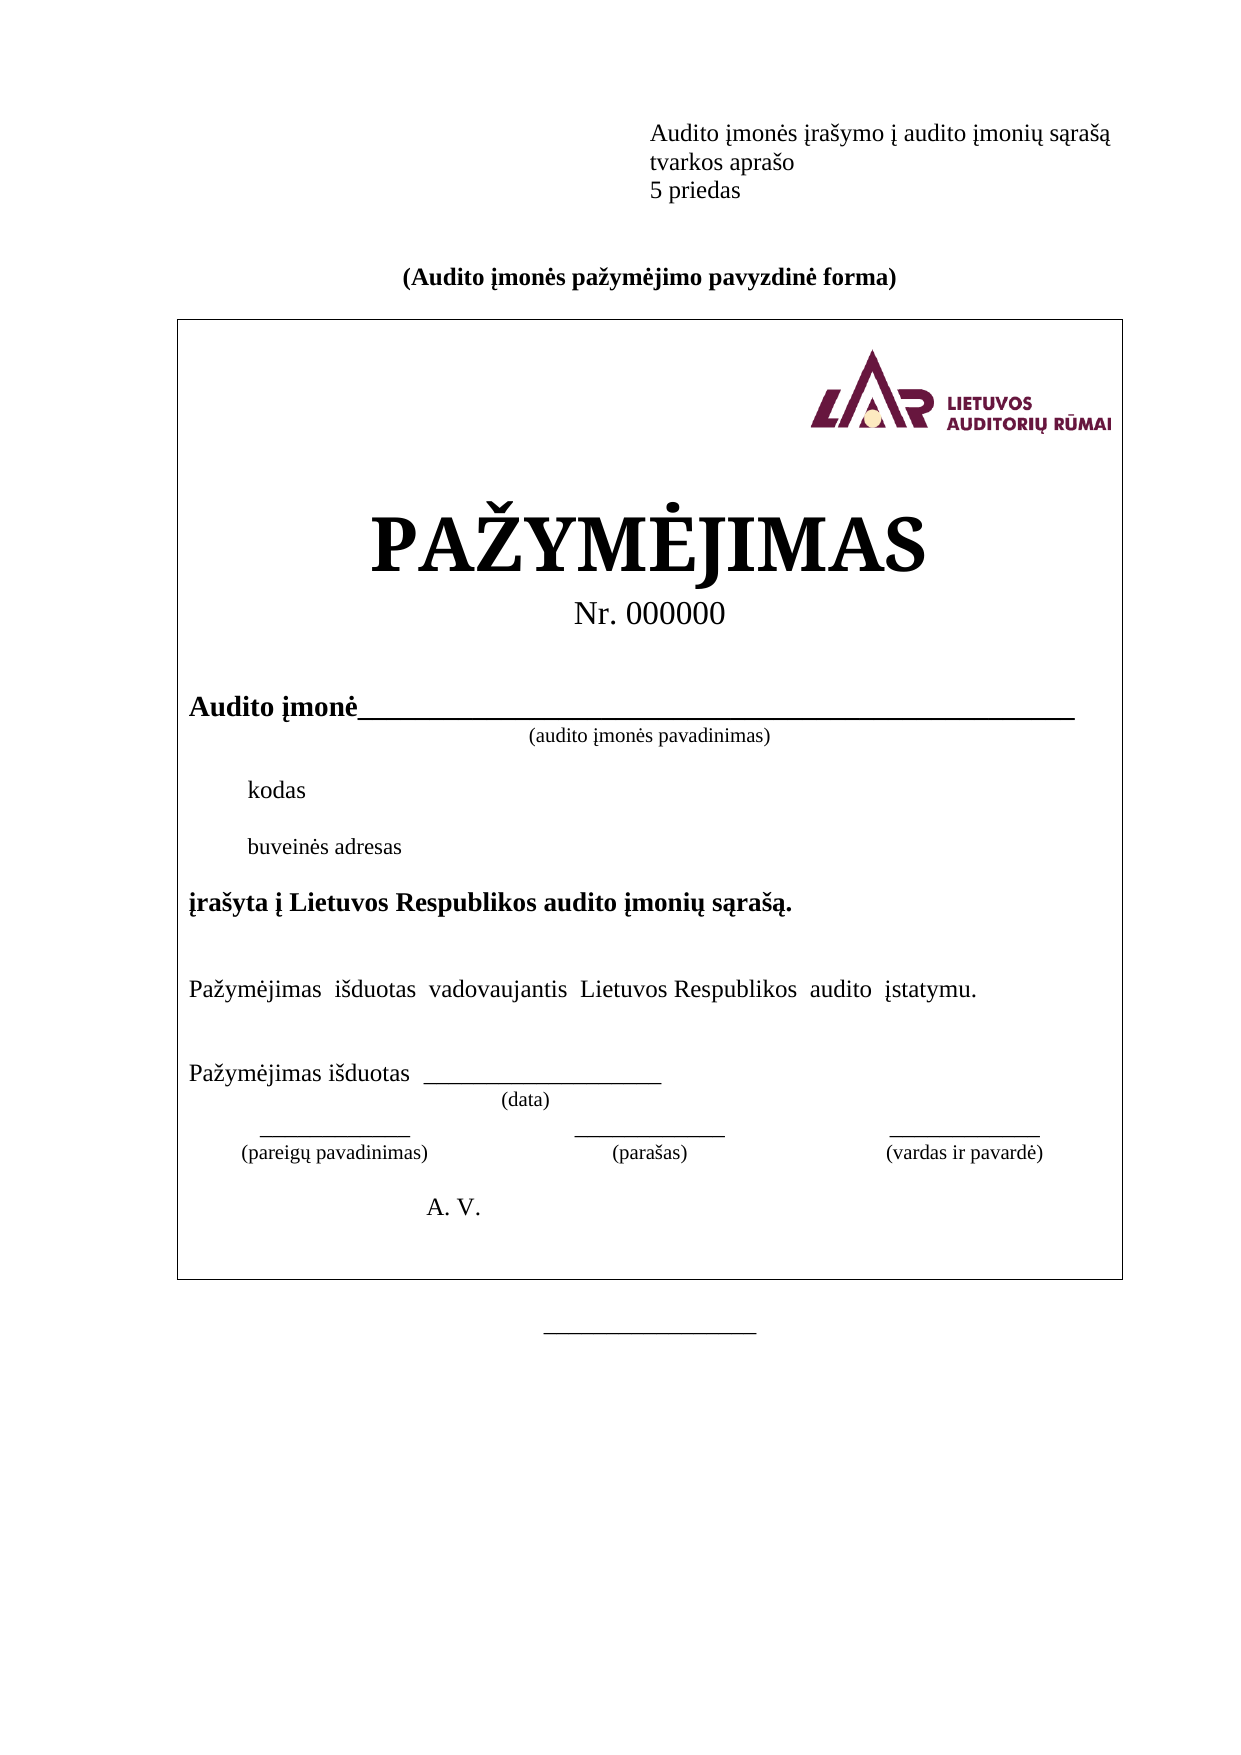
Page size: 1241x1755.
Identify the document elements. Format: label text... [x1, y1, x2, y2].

table_cell ____________ (pareigų pavadinimas) A. V. [178, 1111, 492, 1279]
table_cell ____________ (vardas ir pavardė) [807, 1111, 1122, 1279]
text tvarkos aprašo [649, 147, 1122, 176]
text (Audito įmonės pažymėjimo pavyzdinė forma) [177, 262, 1122, 291]
text Audito įmonės įrašymo į audito įmonių sąrašą [649, 118, 1122, 147]
text 5 priedas [649, 176, 1122, 204]
table_header LAR (Lietuvos Auditorių Rūmai) (logotipas) PAŽYMĖJIMAS Nr. 000000 Audito įmonė (audito įmonės pavadinimas) kodas buveinės adresas įrašyta į Lietuvos Respublikos audito įmonių sąrašą. Pažymėjimas išduotas vadovaujantis Lietuvos Respublikos audito įstatymu. Pažymėjimas išduotas ___________________ (data) [178, 320, 1122, 1111]
text _________________ [177, 1308, 1122, 1337]
table_cell ____________ (parašas) [492, 1111, 807, 1279]
